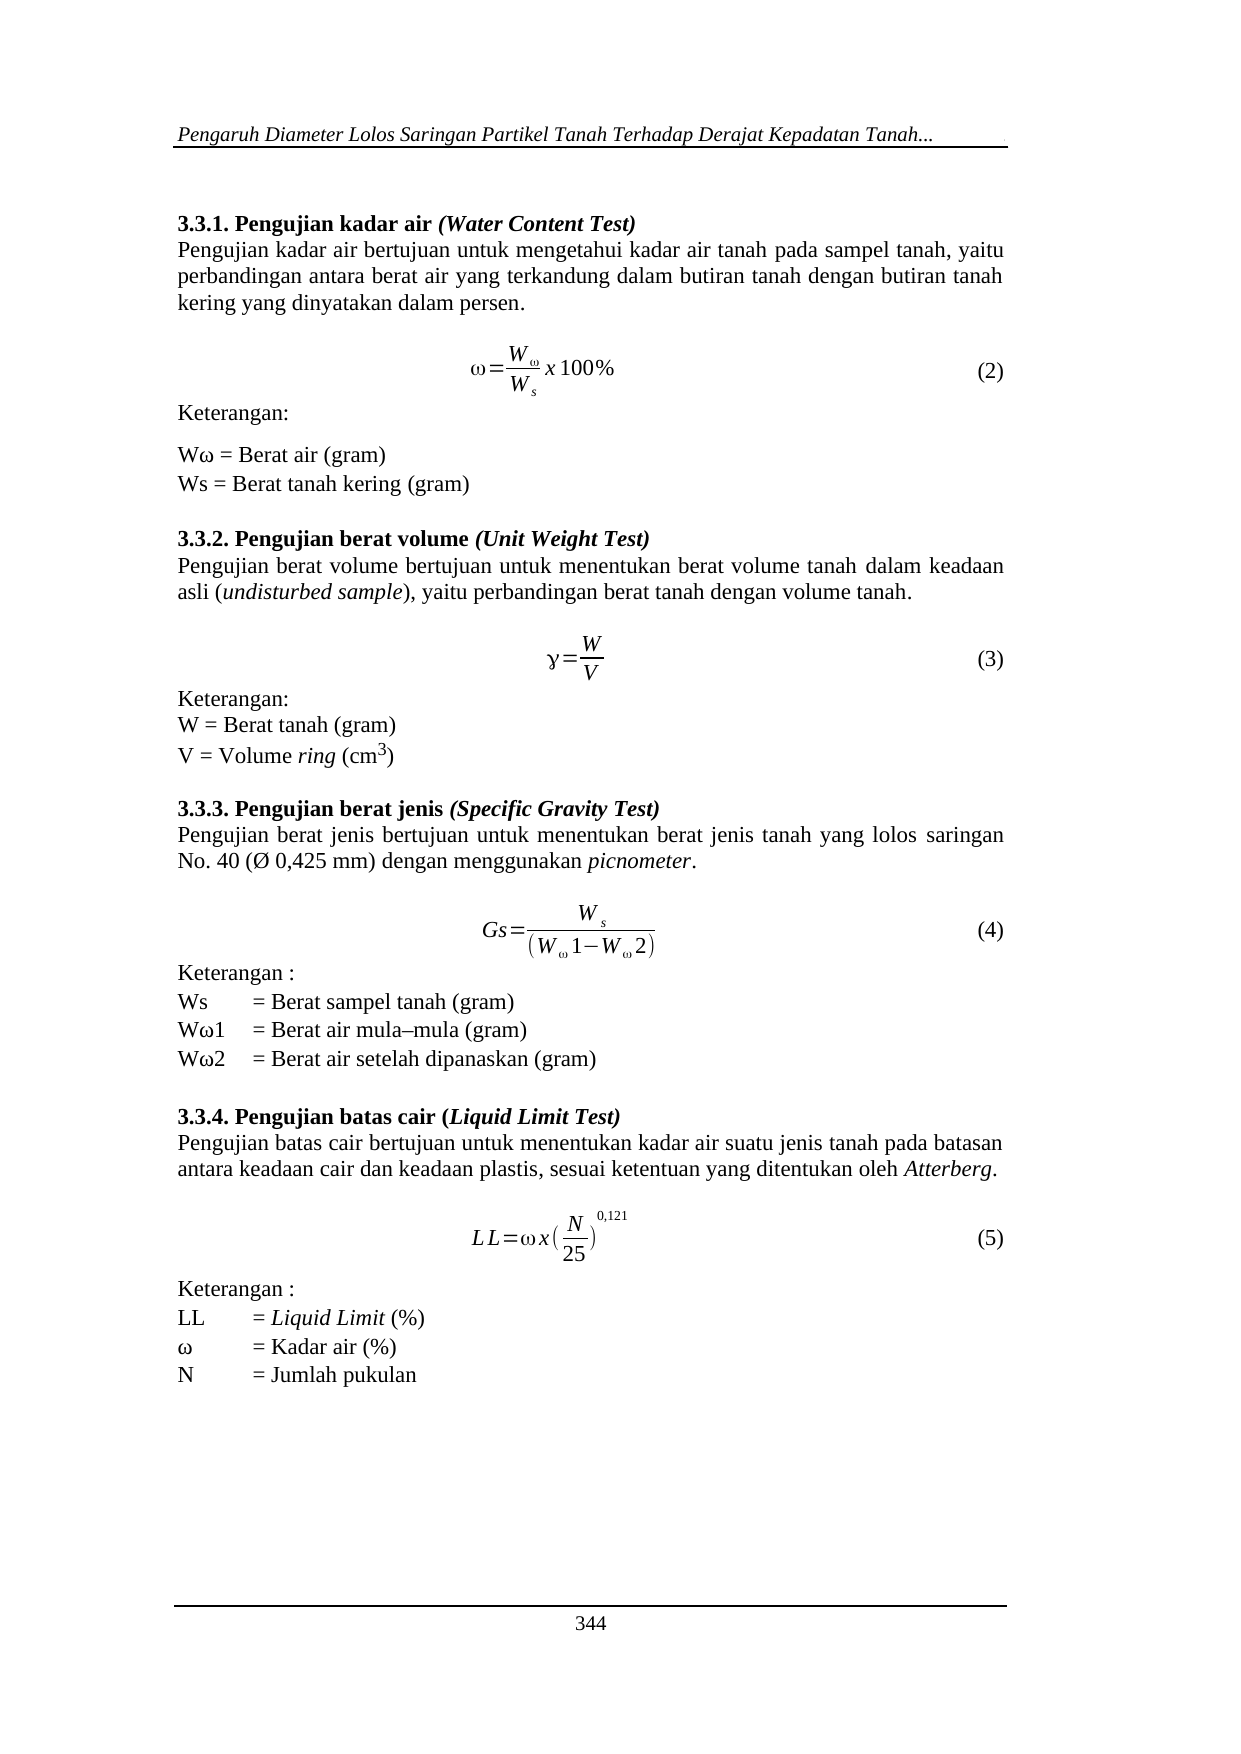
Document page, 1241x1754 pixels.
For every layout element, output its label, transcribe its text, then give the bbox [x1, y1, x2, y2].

list 3.3.3. Pengujian berat jenis (Specific Gravity Test) [177, 795, 1004, 821]
list V = Volume ring (cm3) [177, 738, 1004, 768]
text Pengujian batas cair bertujuan untuk menentukan kadar air suatu jenis tanah pada batasan antara keadaan cair dan keadaan plastis, sesuai ketentuan yang ditentukan oleh Atterberg. [177, 1129, 1004, 1182]
list (2) [177, 341, 1004, 399]
list (3) [177, 631, 1004, 685]
text Keterangan : [177, 1266, 1004, 1302]
list W = Berat tanah (gram) [177, 711, 1004, 738]
text Wω = Berat air (gram) [177, 426, 1004, 468]
list Pengujian berat jenis bertujuan untuk menentukan berat jenis tanah yang lolos saringan No. 40 (Ø 0,425 mm) dengan menggunakan picnometer. [177, 821, 1004, 874]
list Keterangan: [177, 685, 1004, 711]
list 3.3.2. Pengujian berat volume (Unit Weight Test) [177, 525, 1004, 552]
text LL = Liquid Limit (%) [177, 1302, 1004, 1330]
text 3.3.1. Pengujian kadar air (Water Content Test) [177, 209, 1004, 236]
text Keterangan : [177, 959, 1004, 985]
list Keterangan: [177, 399, 1004, 426]
text Wω2 = Berat air setelah dipanaskan (gram) [177, 1043, 1004, 1072]
text (4) [177, 900, 1004, 959]
text Ws = Berat sampel tanah (gram) [177, 985, 1004, 1014]
list Pengujian berat volume bertujuan untuk menentukan berat volume tanah dalam keadaan asli (undisturbed sample), yaitu perbandingan berat tanah dengan volume tanah. [177, 552, 1004, 604]
text Wω1 = Berat air mula–mula (gram) [177, 1014, 1004, 1043]
list Pengujian kadar air bertujuan untuk mengetahui kadar air tanah pada sampel tanah, yaitu perbandingan antara berat air yang terkandung dalam butiran tanah dengan butiran tanah kering yang dinyatakan dalam persen. [177, 236, 1004, 315]
text N = Jumlah pukulan [177, 1359, 1004, 1388]
text 3.3.4. Pengujian batas cair (Liquid Limit Test) [177, 1100, 1004, 1129]
text Ws = Berat tanah kering (gram) [177, 468, 1004, 497]
text (5) [177, 1208, 1004, 1266]
text ω = Kadar air (%) [177, 1330, 1004, 1359]
